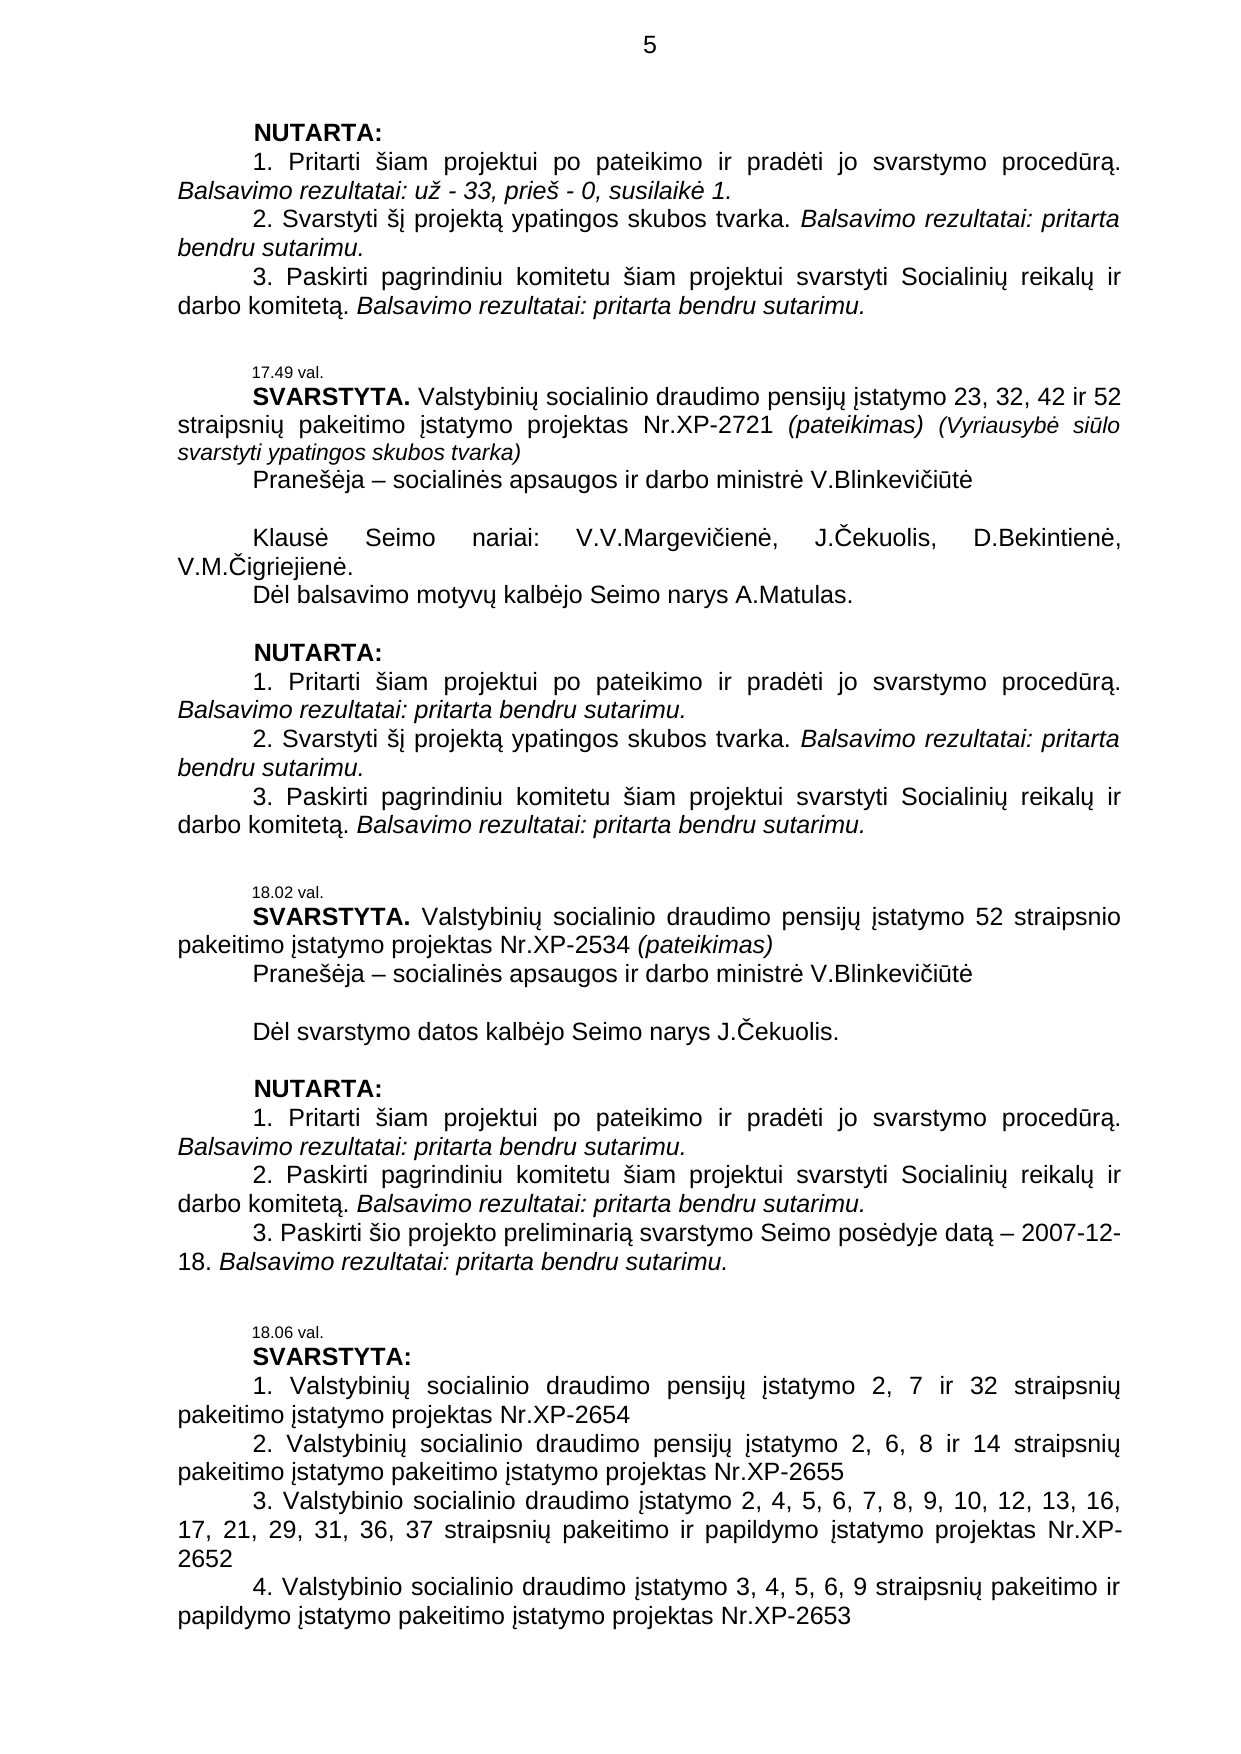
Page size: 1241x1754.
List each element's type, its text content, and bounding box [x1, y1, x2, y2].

text 4. Valstybinio socialinio draudimo įstatymo 3, 4, 5, 6, 9 straipsnių pakeitimo ir papildymo įstatymo pakeitimo įstatymo projektas Nr.XP-2653 [177, 1572, 1122, 1630]
text 3. Valstybinio socialinio draudimo įstatymo 2, 4, 5, 6, 7, 8, 9, 10, 12, 13, 16, 17, 21, 29, 31, 36, 37 straipsnių pakeitimo ir papildymo įstatymo projektas Nr.XP-2652 [177, 1486, 1122, 1572]
text 2. Svarstyti šį projektą ypatingos skubos tvarka. Balsavimo rezultatai: pritarta bendru sutarimu. [177, 204, 1122, 262]
text 1. Pritarti šiam projektui po pateikimo ir pradėti jo svarstymo procedūrą. Balsavimo rezultatai: už - 33, prieš - 0, susilaikė 1. [177, 147, 1122, 204]
text 3. Paskirti šio projekto preliminarią svarstymo Seimo posėdyje datą – 2007-12-18. Balsavimo rezultatai: pritarta bendru sutarimu. [177, 1218, 1122, 1275]
text 1. Valstybinių socialinio draudimo pensijų įstatymo 2, 7 ir 32 straipsnių pakeitimo įstatymo projektas Nr.XP-2654 [177, 1371, 1122, 1429]
text 18.06 val. [177, 1323, 1122, 1342]
text 18.02 val. [177, 882, 1122, 902]
text SVARSTYTA: [177, 1342, 1122, 1371]
text 3. Paskirti pagrindiniu komitetu šiam projektui svarstyti Socialinių reikalų ir darbo komitetą. Balsavimo rezultatai: pritarta bendru sutarimu. [177, 782, 1122, 839]
text NUTARTA: [177, 118, 1122, 147]
text NUTARTA: [177, 1074, 1122, 1103]
text 2. Paskirti pagrindiniu komitetu šiam projektui svarstyti Socialinių reikalų ir darbo komitetą. Balsavimo rezultatai: pritarta bendru sutarimu. [177, 1160, 1122, 1218]
text 3. Paskirti pagrindiniu komitetu šiam projektui svarstyti Socialinių reikalų ir darbo komitetą. Balsavimo rezultatai: pritarta bendru sutarimu. [177, 262, 1122, 319]
text Pranešėja – socialinės apsaugos ir darbo ministrė V.Blinkevičiūtė [177, 959, 1122, 988]
text Dėl balsavimo motyvų kalbėjo Seimo narys A.Matulas. [177, 581, 1122, 609]
text 1. Pritarti šiam projektui po pateikimo ir pradėti jo svarstymo procedūrą. Balsavimo rezultatai: pritarta bendru sutarimu. [177, 667, 1122, 724]
text SVARSTYTA. Valstybinių socialinio draudimo pensijų įstatymo 23, 32, 42 ir 52 straipsnių pakeitimo įstatymo projektas Nr.XP-2721 (pateikimas) (Vyriausybė siūlo svarstyti ypatingos skubos tvarka) [177, 382, 1122, 466]
text Pranešėja – socialinės apsaugos ir darbo ministrė V.Blinkevičiūtė [177, 466, 1122, 494]
text Klausė Seimo nariai: V.V.Margevičienė, J.Čekuolis, D.Bekintienė, V.M.Čigriejienė. [177, 523, 1122, 581]
text Dėl svarstymo datos kalbėjo Seimo narys J.Čekuolis. [177, 1017, 1122, 1045]
text 17.49 val. [177, 362, 1122, 382]
text 2. Svarstyti šį projektą ypatingos skubos tvarka. Balsavimo rezultatai: pritarta bendru sutarimu. [177, 724, 1122, 782]
text 1. Pritarti šiam projektui po pateikimo ir pradėti jo svarstymo procedūrą. Balsavimo rezultatai: pritarta bendru sutarimu. [177, 1103, 1122, 1160]
text NUTARTA: [177, 638, 1122, 667]
text SVARSTYTA. Valstybinių socialinio draudimo pensijų įstatymo 52 straipsnio pakeitimo įstatymo projektas Nr.XP-2534 (pateikimas) [177, 902, 1122, 959]
text 2. Valstybinių socialinio draudimo pensijų įstatymo 2, 6, 8 ir 14 straipsnių pakeitimo įstatymo pakeitimo įstatymo projektas Nr.XP-2655 [177, 1429, 1122, 1486]
